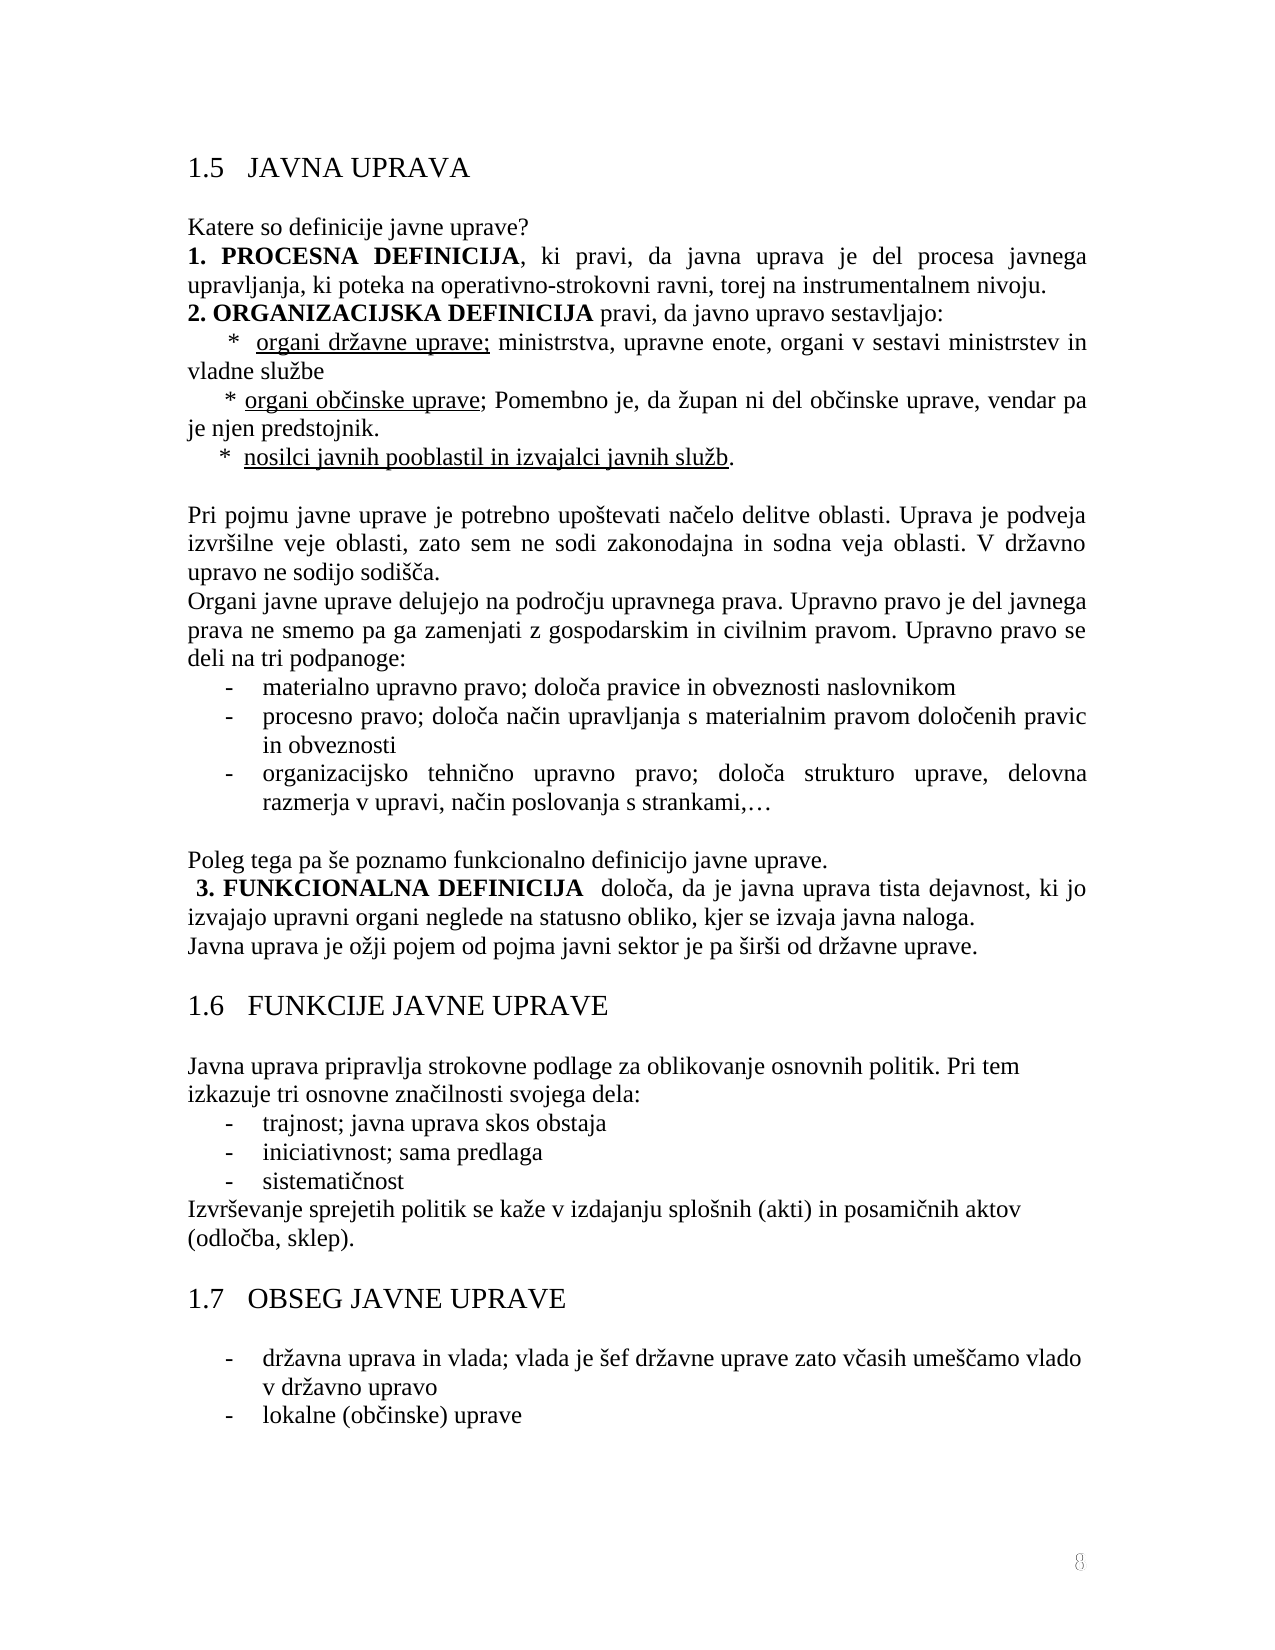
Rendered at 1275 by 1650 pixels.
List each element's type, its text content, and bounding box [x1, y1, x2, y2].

text * nosilci javnih pooblastil in izvajalci javnih služb. [187, 442, 1087, 471]
text Izvrševanje sprejetih politik se kaže v izdajanju splošnih (akti) in posamičnih aktov (odločba, sklep). [187, 1194, 1087, 1252]
subtitle OBSEG JAVNE UPRAVE [187, 1281, 1087, 1314]
text 2. ORGANIZACIJSKA DEFINICIJA pravi, da javno upravo sestavljajo: [187, 298, 1087, 327]
list materialno upravno pravo; določa pravice in obveznosti naslovnikom [225, 672, 1087, 701]
text Katere so definicije javne uprave? [187, 212, 1087, 241]
text * organi občinske uprave; Pomembno je, da župan ni del občinske uprave, vendar pa je njen predstojnik. [187, 385, 1087, 442]
list iniciativnost; sama predlaga [225, 1137, 1087, 1166]
subtitle JAVNA UPRAVA [187, 150, 1087, 183]
list trajnost; javna uprava skos obstaja [225, 1108, 1087, 1137]
text Poleg tega pa še poznamo funkcionalno definicijo javne uprave. [187, 845, 1087, 873]
list državna uprava in vlada; vlada je šef državne uprave zato včasih umeščamo vlado v državno upravo [225, 1343, 1087, 1401]
text Organi javne uprave delujejo na področju upravnega prava. Upravno pravo je del javnega prava ne smemo pa ga zamenjati z gospodarskim in civilnim pravom. Upravno pravo se deli na tri podpanoge: [187, 586, 1087, 672]
text 1. PROCESNA DEFINICIJA, ki pravi, da javna uprava je del procesa javnega upravljanja, ki poteka na operativno-strokovni ravni, torej na instrumentalnem nivoju. [187, 241, 1087, 298]
text Pri pojmu javne uprave je potrebno upoštevati načelo delitve oblasti. Uprava je podveja izvršilne veje oblasti, zato sem ne sodi zakonodajna in sodna veja oblasti. V državno upravo ne sodijo sodišča. [187, 500, 1087, 586]
text 3. FUNKCIONALNA DEFINICIJA določa, da je javna uprava tista dejavnost, ki jo izvajajo upravni organi neglede na statusno obliko, kjer se izvaja javna naloga. [187, 873, 1087, 931]
list sistematičnost [225, 1166, 1087, 1194]
list procesno pravo; določa način upravljanja s materialnim pravom določenih pravic in obveznosti [225, 701, 1087, 758]
list lokalne (občinske) uprave [225, 1401, 1087, 1429]
subtitle FUNKCIJE JAVNE UPRAVE [187, 988, 1087, 1022]
text Javna uprava pripravlja strokovne podlage za oblikovanje osnovnih politik. Pri tem izkazuje tri osnovne značilnosti svojega dela: [187, 1051, 1087, 1108]
list organizacijsko tehnično upravno pravo; določa strukturo uprave, delovna razmerja v upravi, način poslovanja s strankami,… [225, 758, 1087, 816]
text Javna uprava je ožji pojem od pojma javni sektor je pa širši od državne uprave. [187, 931, 1087, 960]
text * organi državne uprave; ministrstva, upravne enote, organi v sestavi ministrstev in vladne službe [187, 327, 1087, 385]
